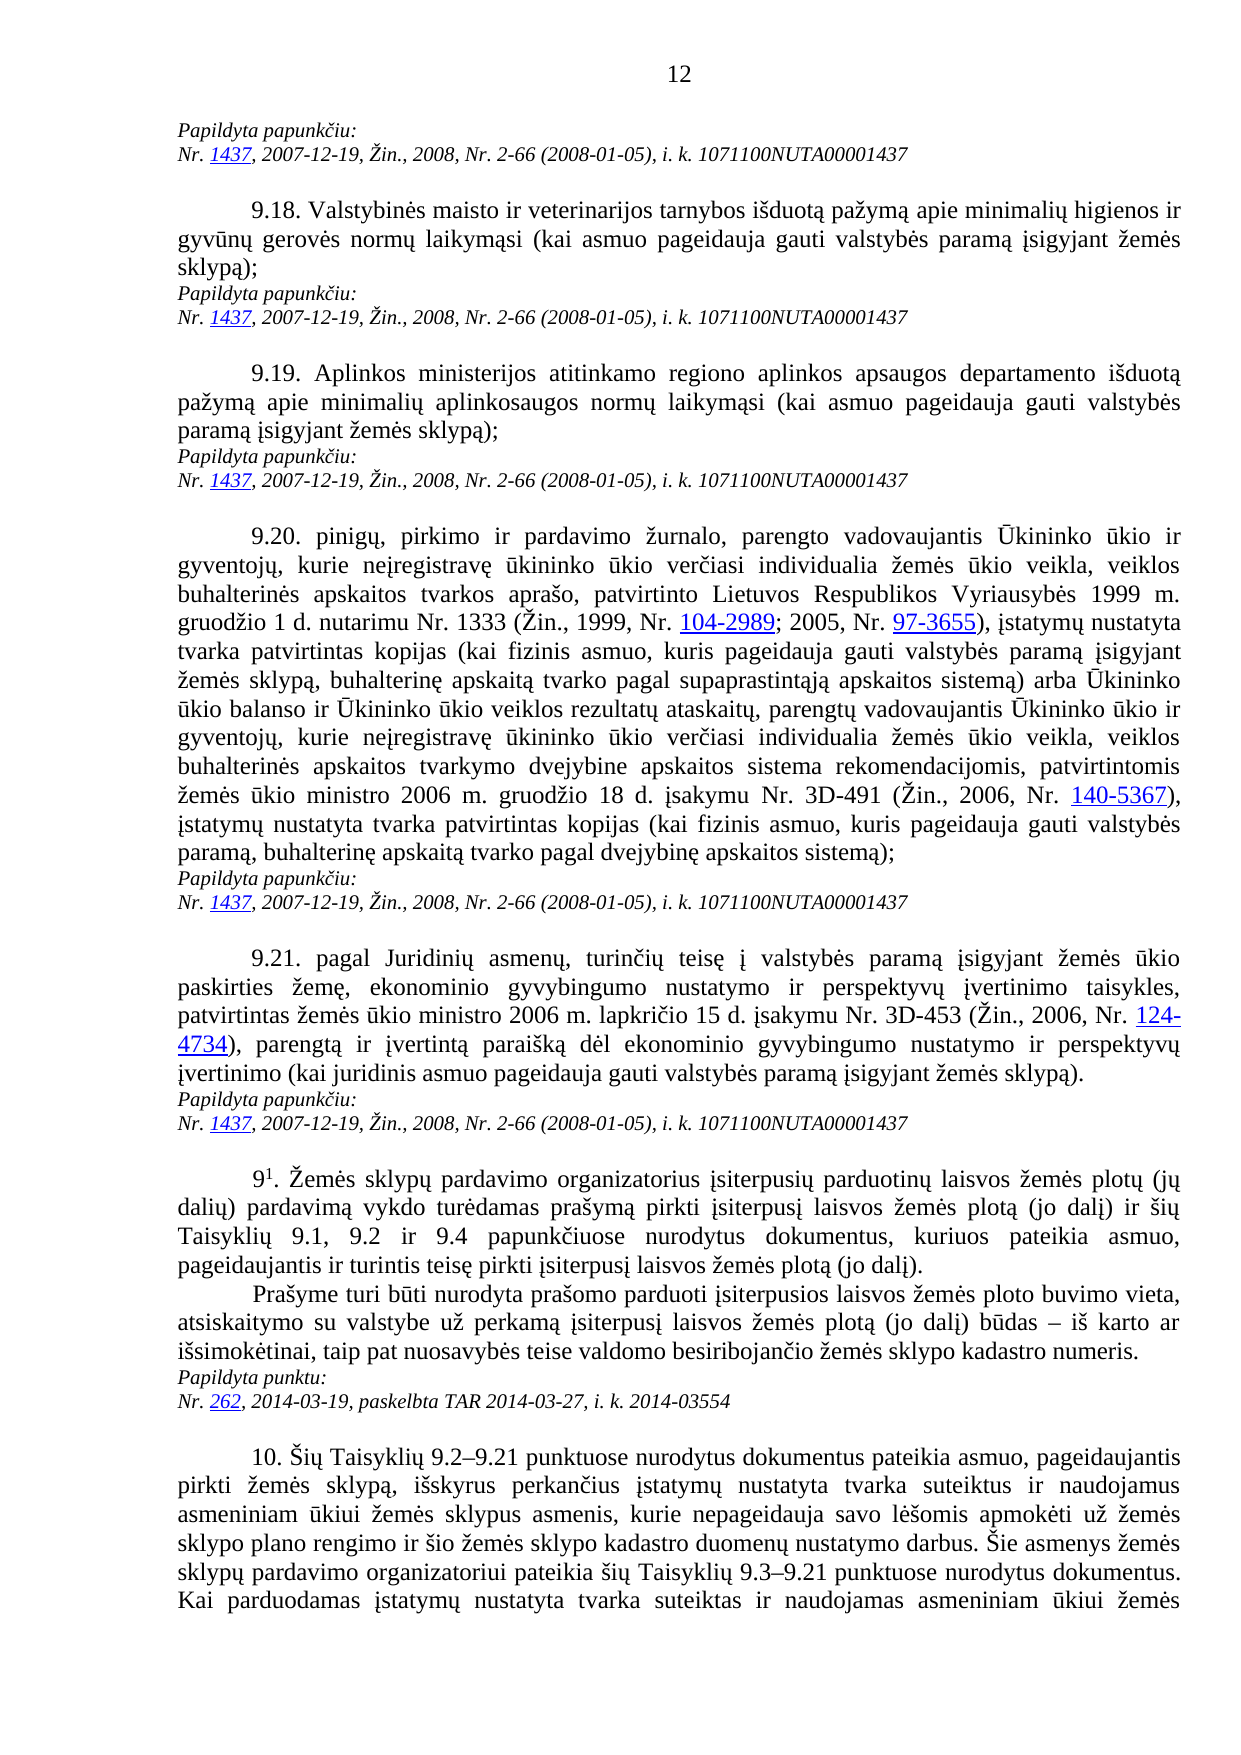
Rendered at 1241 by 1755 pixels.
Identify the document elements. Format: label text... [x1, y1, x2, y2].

text 91. Žemės sklypų pardavimo organizatorius įsiterpusių parduotinų laisvos žemės plotų (jų dalių) pardavimą vykdo turėdamas prašymą pirkti įsiterpusį laisvos žemės plotą (jo dalį) ir šių Taisyklių 9.1, 9.2 ir 9.4 papunkčiuose nurodytus dokumentus, kuriuos pateikia asmuo, pageidaujantis ir turintis teisę pirkti įsiterpusį laisvos žemės plotą (jo dalį). [177, 1164, 1181, 1279]
text Nr. 1437, 2007-12-19, Žin., 2008, Nr. 2-66 (2008-01-05), i. k. 1071100NUTA00001437 [177, 468, 1181, 492]
text 9.18. Valstybinės maisto ir veterinarijos tarnybos išduotą pažymą apie minimalių higienos ir gyvūnų gerovės normų laikymąsi (kai asmuo pageidauja gauti valstybės paramą įsigyjant žemės sklypą); [177, 195, 1181, 281]
text Prašyme turi būti nurodyta prašomo parduoti įsiterpusios laisvos žemės ploto buvimo vieta, atsiskaitymo su valstybe už perkamą įsiterpusį laisvos žemės plotą (jo dalį) būdas – iš karto ar išsimokėtinai, taip pat nuosavybės teise valdomo besiribojančio žemės sklypo kadastro numeris. [177, 1279, 1181, 1365]
text Papildyta papunkčiu: [177, 444, 1181, 468]
text Papildyta papunkčiu: [177, 281, 1181, 305]
text Nr. 1437, 2007-12-19, Žin., 2008, Nr. 2-66 (2008-01-05), i. k. 1071100NUTA00001437 [177, 1111, 1181, 1135]
text 9.21. pagal Juridinių asmenų, turinčių teisę į valstybės paramą įsigyjant žemės ūkio paskirties žemę, ekonominio gyvybingumo nustatymo ir perspektyvų įvertinimo taisykles, patvirtintas žemės ūkio ministro 2006 m. lapkričio 15 d. įsakymu Nr. 3D-453 (Žin., 2006, Nr. 124-4734), parengtą ir įvertintą paraišką dėl ekonominio gyvybingumo nustatymo ir perspektyvų įvertinimo (kai juridinis asmuo pageidauja gauti valstybės paramą įsigyjant žemės sklypą). [177, 943, 1181, 1087]
text Nr. 1437, 2007-12-19, Žin., 2008, Nr. 2-66 (2008-01-05), i. k. 1071100NUTA00001437 [177, 890, 1181, 914]
text Nr. 262, 2014-03-19, paskelbta TAR 2014-03-27, i. k. 2014-03554 [177, 1389, 1181, 1413]
text 9.19. Aplinkos ministerijos atitinkamo regiono aplinkos apsaugos departamento išduotą pažymą apie minimalių aplinkosaugos normų laikymąsi (kai asmuo pageidauja gauti valstybės paramą įsigyjant žemės sklypą); [177, 358, 1181, 444]
text Papildyta papunkčiu: [177, 866, 1181, 890]
text Papildyta papunkčiu: [177, 118, 1181, 142]
text 10. Šių Taisyklių 9.2–9.21 punktuose nurodytus dokumentus pateikia asmuo, pageidaujantis pirkti žemės sklypą, išskyrus perkančius įstatymų nustatyta tvarka suteiktus ir naudojamus asmeniniam ūkiui žemės sklypus asmenis, kurie nepageidauja savo lėšomis apmokėti už žemės sklypo plano rengimo ir šio žemės sklypo kadastro duomenų nustatymo darbus. Šie asmenys žemės sklypų pardavimo organizatoriui pateikia šių Taisyklių 9.3–9.21 punktuose nurodytus dokumentus. Kai parduodamas įstatymų nustatyta tvarka suteiktas ir naudojamas asmeniniam ūkiui žemės [177, 1442, 1181, 1614]
text Nr. 1437, 2007-12-19, Žin., 2008, Nr. 2-66 (2008-01-05), i. k. 1071100NUTA00001437 [177, 142, 1181, 166]
text Papildyta punktu: [177, 1365, 1181, 1389]
text Nr. 1437, 2007-12-19, Žin., 2008, Nr. 2-66 (2008-01-05), i. k. 1071100NUTA00001437 [177, 305, 1181, 329]
text 9.20. pinigų, pirkimo ir pardavimo žurnalo, parengto vadovaujantis Ūkininko ūkio ir gyventojų, kurie neįregistravę ūkininko ūkio verčiasi individualia žemės ūkio veikla, veiklos buhalterinės apskaitos tvarkos aprašo, patvirtinto Lietuvos Respublikos Vyriausybės 1999 m. gruodžio 1 d. nutarimu Nr. 1333 (Žin., 1999, Nr. 104-2989; 2005, Nr. 97-3655), įstatymų nustatyta tvarka patvirtintas kopijas (kai fizinis asmuo, kuris pageidauja gauti valstybės paramą įsigyjant žemės sklypą, buhalterinę apskaitą tvarko pagal supaprastintąją apskaitos sistemą) arba Ūkininko ūkio balanso ir Ūkininko ūkio veiklos rezultatų ataskaitų, parengtų vadovaujantis Ūkininko ūkio ir gyventojų, kurie neįregistravę ūkininko ūkio verčiasi individualia žemės ūkio veikla, veiklos buhalterinės apskaitos tvarkymo dvejybine apskaitos sistema rekomendacijomis, patvirtintomis žemės ūkio ministro 2006 m. gruodžio 18 d. įsakymu Nr. 3D-491 (Žin., 2006, Nr. 140-5367), įstatymų nustatyta tvarka patvirtintas kopijas (kai fizinis asmuo, kuris pageidauja gauti valstybės paramą, buhalterinę apskaitą tvarko pagal dvejybinę apskaitos sistemą); [177, 521, 1181, 866]
text Papildyta papunkčiu: [177, 1087, 1181, 1111]
